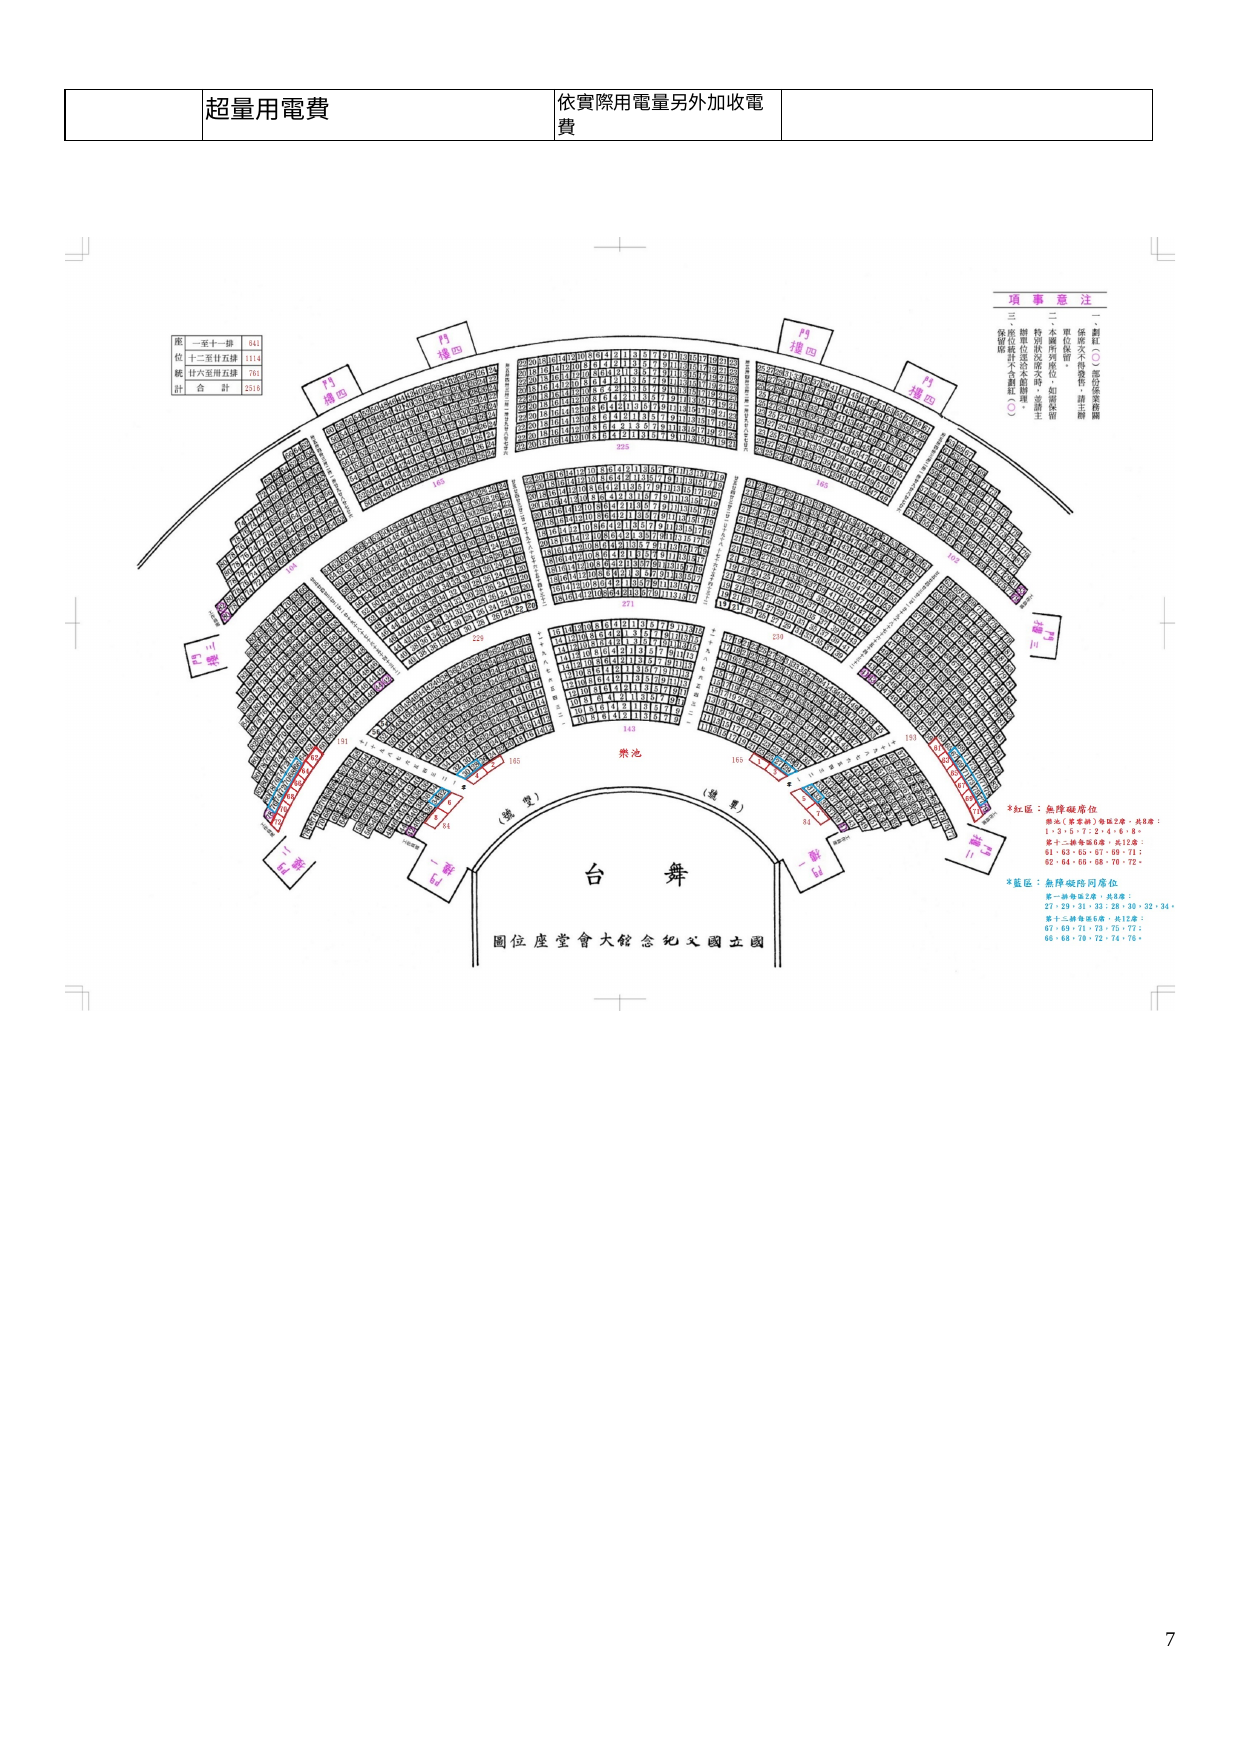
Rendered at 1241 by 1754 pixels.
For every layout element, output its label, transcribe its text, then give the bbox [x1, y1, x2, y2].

table_cell 一、場地設備維護費包括場地、空調、音響、燈光等費用。 二、大會堂使用時間： （一）正常時段： １上午次（9時至12時） ２下午次（14時至17時） ３晚間次（19時至22時） （二）非正常時段： １上午7時至9時。 ２中午12時至14時。 ３下午17時至19時。 正常時段以每3小時計算，未滿3小時者以3小時論。 非正常時段（輔助時段）以每2小時計算，未滿2小時者以2小時論。 正常時段如有特殊原因必須增減，應 於事前1日提出申請經本館同意者， 始得使用。 三、大會堂逾時使用： 正式演出：逾時使用按每分鐘 500元核計。 （二）預演、裝台：逾時使用按輔助時 段收費，但超過晚間22時者 按每小時20,000元計算。 （三）拆台：逾時者按每小時4,000 元計算，但夜間逾24時者按 每小時8,000元計算。 逾時不足1小時以1小時論。 四、使用大會堂場地，應按演出之場次是否售票收取場地維護費，惟演出之節目雖係不售票而有營利行為，且證據確鑿者仍以售票標準收費。 五、使用鋼琴如需調音須先與本館協商，洽請本館指定之樂器公司辦理，有關費用由申請單位自行負責。 [782, 90, 1152, 140]
picture [65, 237, 1176, 1011]
table_cell 超量用電費 [203, 90, 554, 140]
table_cell 依實際用電量另外加收電費 [555, 90, 781, 140]
table_cell [66, 90, 202, 140]
